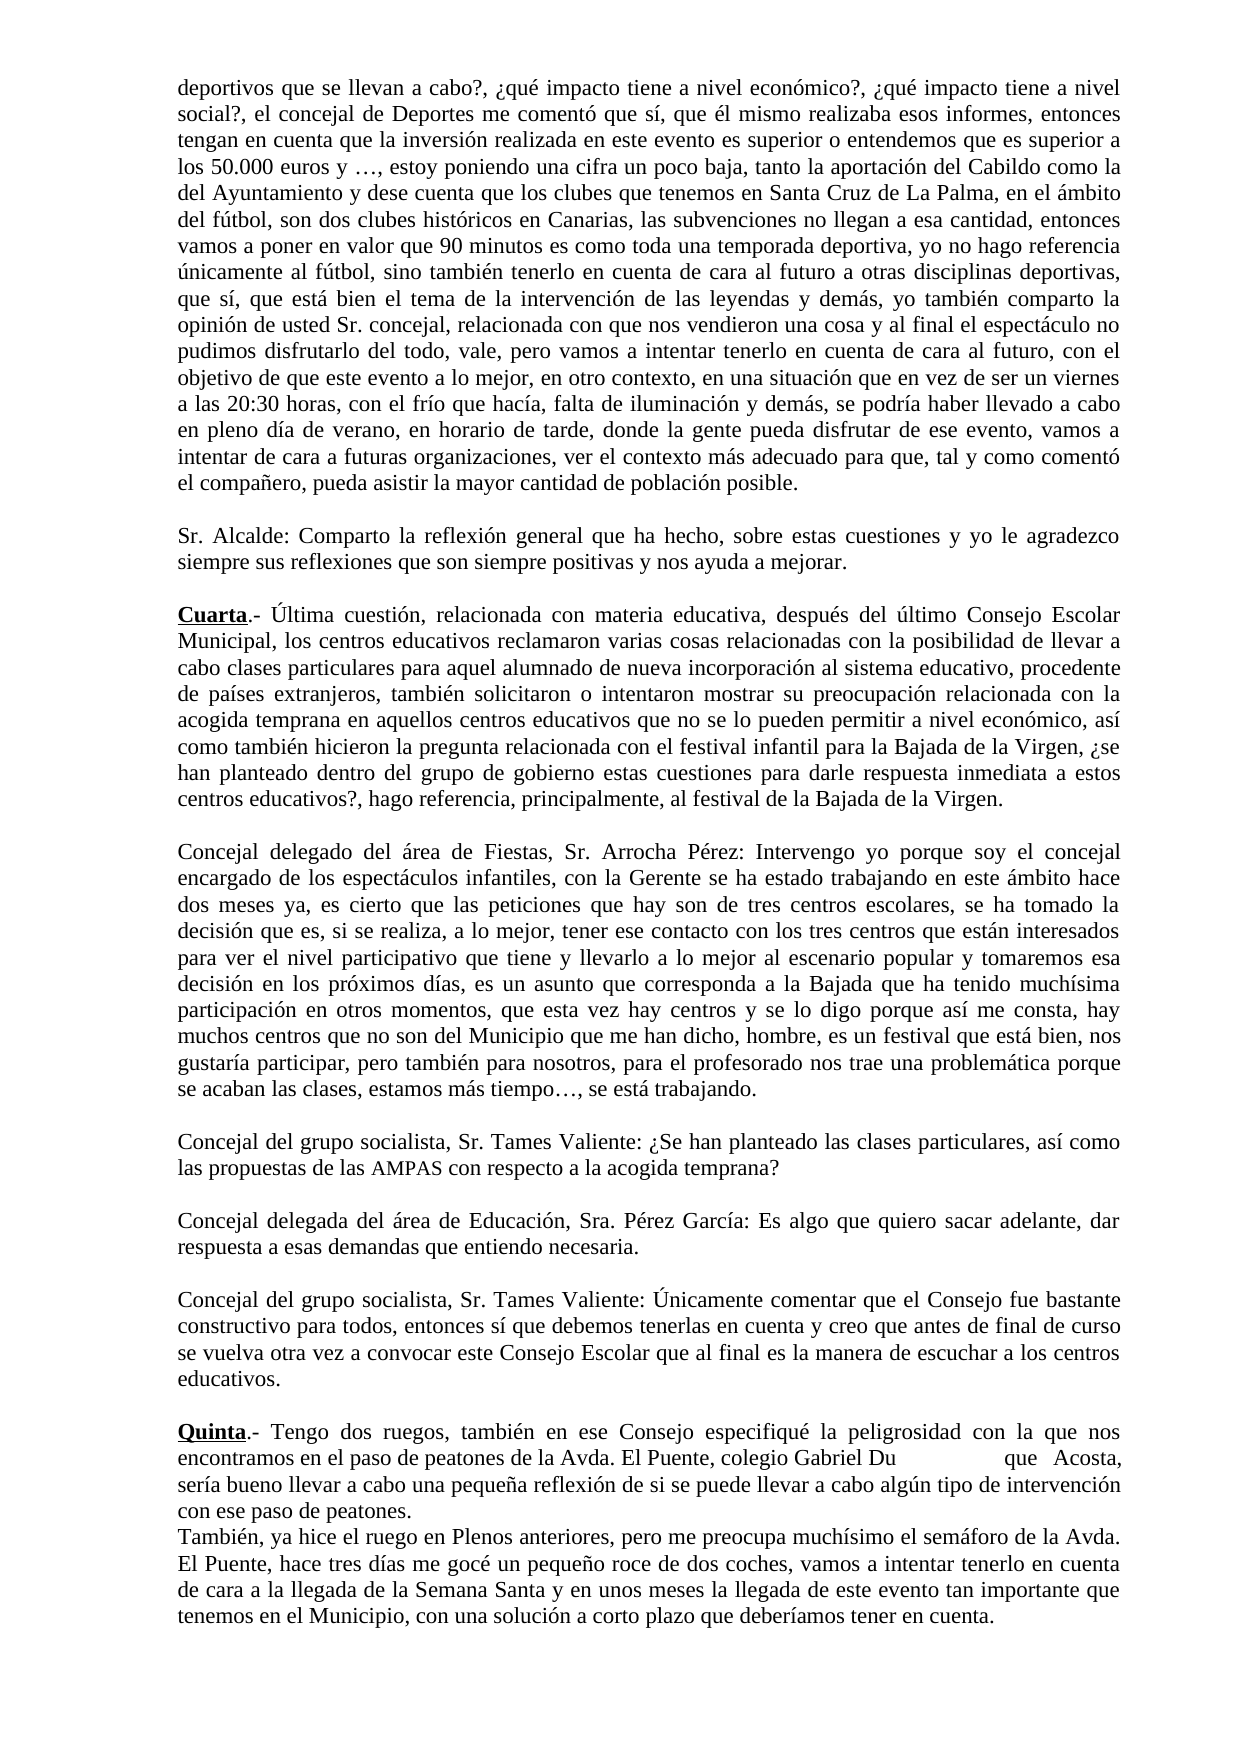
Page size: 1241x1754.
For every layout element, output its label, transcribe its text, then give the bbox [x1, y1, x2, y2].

text Concejal del grupo socialista, Sr. Tames Valiente: ¿Se han planteado las clases particulares, así como las propuestas de las AMPAS con respecto a la acogida temprana? [177, 1128, 1122, 1181]
text Cuarta.- Última cuestión, relacionada con materia educativa, después del último Consejo Escolar Municipal, los centros educativos reclamaron varias cosas relacionadas con la posibilidad de llevar a cabo clases particulares para aquel alumnado de nueva incorporación al sistema educativo, procedente de países extranjeros, también solicitaron o intentaron mostrar su preocupación relacionada con la acogida temprana en aquellos centros educativos que no se lo pueden permitir a nivel económico, así como también hicieron la pregunta relacionada con el festival infantil para la Bajada de la Virgen, ¿se han planteado dentro del grupo de gobierno estas cuestiones para darle respuesta inmediata a estos centros educativos?, hago referencia, principalmente, al festival de la Bajada de la Virgen. [177, 601, 1122, 812]
text Quinta.- Tengo dos ruegos, también en ese Consejo especifiqué la peligrosidad con la que nos encontramos en el paso de peatones de la Avda. El Puente, colegio Gabriel Du que Acosta, sería bueno llevar a cabo una pequeña reflexión de si se puede llevar a cabo algún tipo de intervención con ese paso de peatones. [177, 1418, 1122, 1523]
text Concejal del grupo socialista, Sr. Tames Valiente: Únicamente comentar que el Consejo fue bastante constructivo para todos, entonces sí que debemos tenerlas en cuenta y creo que antes de final de curso se vuelva otra vez a convocar este Consejo Escolar que al final es la manera de escuchar a los centros educativos. [177, 1286, 1122, 1392]
text Concejal delegada del área de Educación, Sra. Pérez García: Es algo que quiero sacar adelante, dar respuesta a esas demandas que entiendo necesaria. [177, 1207, 1122, 1260]
text deportivos que se llevan a cabo?, ¿qué impacto tiene a nivel económico?, ¿qué impacto tiene a nivel social?, el concejal de Deportes me comentó que sí, que él mismo realizaba esos informes, entonces tengan en cuenta que la inversión realizada en este evento es superior o entendemos que es superior a los 50.000 euros y …, estoy poniendo una cifra un poco baja, tanto la aportación del Cabildo como la del Ayuntamiento y dese cuenta que los clubes que tenemos en Santa Cruz de La Palma, en el ámbito del fútbol, son dos clubes históricos en Canarias, las subvenciones no llegan a esa cantidad, entonces vamos a poner en valor que 90 minutos es como toda una temporada deportiva, yo no hago referencia únicamente al fútbol, sino también tenerlo en cuenta de cara al futuro a otras disciplinas deportivas, que sí, que está bien el tema de la intervención de las leyendas y demás, yo también comparto la opinión de usted Sr. concejal, relacionada con que nos vendieron una cosa y al final el espectáculo no pudimos disfrutarlo del todo, vale, pero vamos a intentar tenerlo en cuenta de cara al futuro, con el objetivo de que este evento a lo mejor, en otro contexto, en una situación que en vez de ser un viernes a las 20:30 horas, con el frío que hacía, falta de iluminación y demás, se podría haber llevado a cabo en pleno día de verano, en horario de tarde, donde la gente pueda disfrutar de ese evento, vamos a intentar de cara a futuras organizaciones, ver el contexto más adecuado para que, tal y como comentó el compañero, pueda asistir la mayor cantidad de población posible. [177, 74, 1122, 496]
text Concejal delegado del área de Fiestas, Sr. Arrocha Pérez: Intervengo yo porque soy el concejal encargado de los espectáculos infantiles, con la Gerente se ha estado trabajando en este ámbito hace dos meses ya, es cierto que las peticiones que hay son de tres centros escolares, se ha tomado la decisión que es, si se realiza, a lo mejor, tener ese contacto con los tres centros que están interesados para ver el nivel participativo que tiene y llevarlo a lo mejor al escenario popular y tomaremos esa decisión en los próximos días, es un asunto que corresponda a la Bajada que ha tenido muchísima participación en otros momentos, que esta vez hay centros y se lo digo porque así me consta, hay muchos centros que no son del Municipio que me han dicho, hombre, es un festival que está bien, nos gustaría participar, pero también para nosotros, para el profesorado nos trae una problemática porque se acaban las clases, estamos más tiempo…, se está trabajando. [177, 838, 1122, 1102]
text También, ya hice el ruego en Plenos anteriores, pero me preocupa muchísimo el semáforo de la Avda. El Puente, hace tres días me gocé un pequeño roce de dos coches, vamos a intentar tenerlo en cuenta de cara a la llegada de la Semana Santa y en unos meses la llegada de este evento tan importante que tenemos en el Municipio, con una solución a corto plazo que deberíamos tener en cuenta. [177, 1523, 1122, 1629]
text Sr. Alcalde: Comparto la reflexión general que ha hecho, sobre estas cuestiones y yo le agradezco siempre sus reflexiones que son siempre positivas y nos ayuda a mejorar. [177, 522, 1122, 574]
